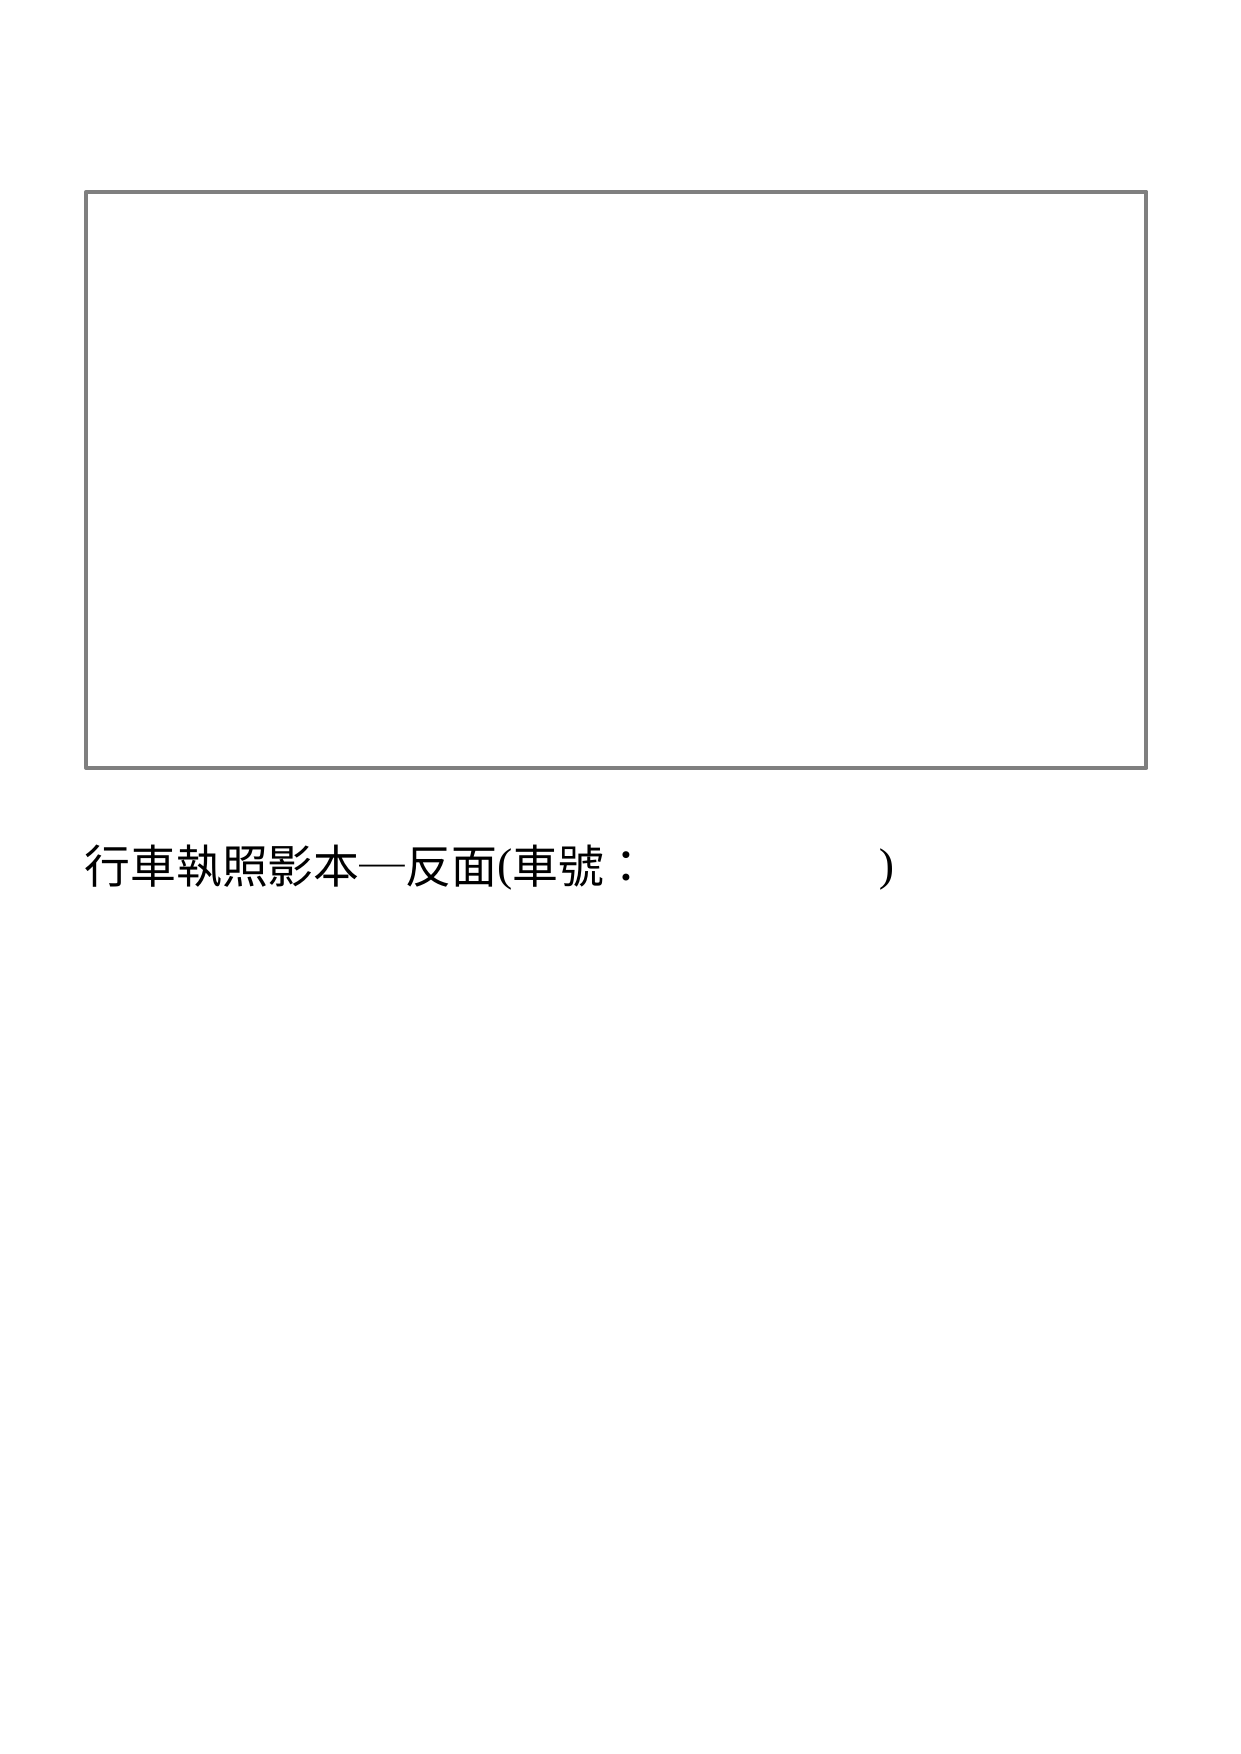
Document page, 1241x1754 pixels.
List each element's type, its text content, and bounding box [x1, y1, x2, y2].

text [84, 104, 1053, 190]
text 行車執照影本─反面(車號： ) [84, 770, 1053, 916]
text [88, 194, 1053, 766]
